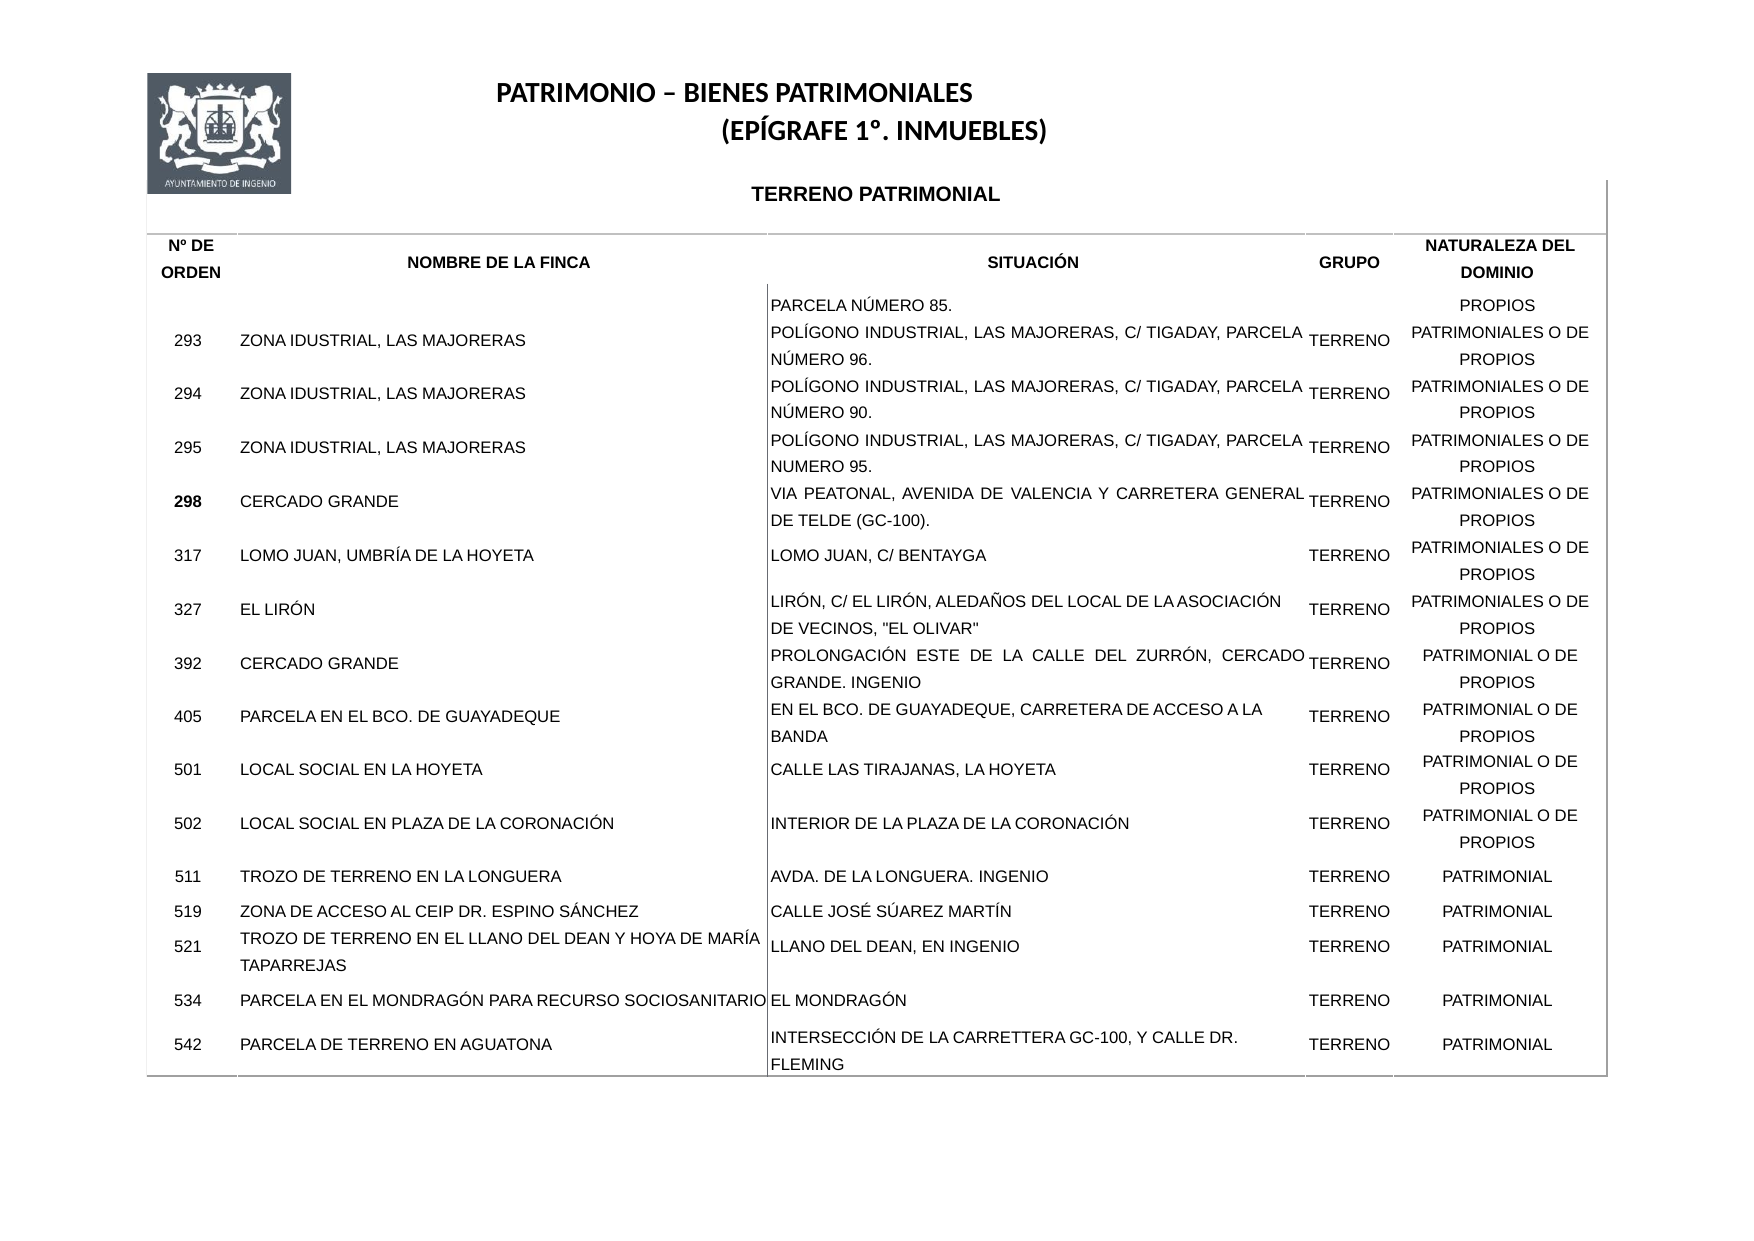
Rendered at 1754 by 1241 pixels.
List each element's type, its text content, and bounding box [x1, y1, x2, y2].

table_cell PATRIMONIAL O DE PROPIOS [1394, 698, 1606, 747]
table_cell ZONA IDUSTRIAL, LAS MAJORERAS [238, 375, 767, 424]
table_cell PATRIMONIAL [1394, 928, 1606, 977]
table_cell LOCAL SOCIAL EN LA HOYETA [238, 751, 767, 800]
table_cell PATRIMONIALES O DE PROPIOS [1394, 321, 1606, 371]
table_cell CALLE LAS TIRAJANAS, LA HOYETA [768, 751, 1305, 800]
table_cell TERRENO [1306, 537, 1393, 586]
table_cell TERRENO [1306, 928, 1393, 977]
table_cell AVDA. DE LA LONGUERA. INGENIO [768, 858, 1305, 888]
table_cell 542 [147, 1026, 237, 1075]
table_cell EL LIRÓN [238, 591, 767, 640]
table_cell 519 [147, 893, 237, 923]
table_cell POLÍGONO INDUSTRIAL, LAS MAJORERAS, C/ TIGADAY, PARCELA NÚMERO 90. [768, 375, 1305, 424]
table_cell 534 [147, 982, 237, 1021]
table_cell 511 [147, 858, 237, 888]
table_cell PARCELA EN EL BCO. DE GUAYADEQUE [238, 698, 767, 747]
table_cell TERRENO [1306, 893, 1393, 923]
table_cell 327 [147, 591, 237, 640]
table_cell GRUPO [1306, 235, 1393, 283]
table_cell NATURALEZA DEL DOMINIO [1394, 235, 1606, 283]
table_cell VIA PEATONAL, AVENIDA DE VALENCIA Y CARRETERA GENERAL DE TELDE (GC-100). [768, 483, 1305, 532]
table_cell 295 [147, 429, 237, 478]
table_cell TERRENO [1306, 429, 1393, 478]
table_cell 298 [147, 483, 237, 532]
table_cell LOMO JUAN, UMBRÍA DE LA HOYETA [238, 537, 767, 586]
table_cell PROPIOS [1394, 287, 1606, 317]
table_cell TROZO DE TERRENO EN EL LLANO DEL DEAN Y HOYA DE MARÍA TAPARREJAS [238, 928, 767, 977]
table_cell TERRENO [1306, 375, 1393, 424]
table_cell [147, 287, 237, 317]
table_cell 293 [147, 321, 237, 371]
table_cell PATRIMONIAL O DE PROPIOS [1394, 805, 1606, 854]
table_cell TERRENO [1306, 858, 1393, 888]
table_cell 317 [147, 537, 237, 586]
table_cell ZONA DE ACCESO AL CEIP DR. ESPINO SÁNCHEZ [238, 893, 767, 923]
table_cell CERCADO GRANDE [238, 483, 767, 532]
table_header T [237, 181, 767, 233]
table_cell INTERIOR DE LA PLAZA DE LA CORONACIÓN [768, 805, 1305, 854]
table_cell 392 [147, 645, 237, 694]
table_cell EN EL BCO. DE GUAYADEQUE, CARRETERA DE ACCESO A LA BANDA [768, 698, 1305, 747]
table_cell TERRENO [1306, 483, 1393, 532]
table_cell PATRIMONIAL [1394, 982, 1606, 1021]
table_cell 294 [147, 375, 237, 424]
table_cell PATRIMONIAL O DE PROPIOS [1394, 645, 1606, 694]
table_cell PARCELA DE TERRENO EN AGUATONA [238, 1026, 767, 1075]
table_cell TERRENO [1306, 751, 1393, 800]
table_cell PROLONGACIÓN ESTE DE LA CALLE DEL ZURRÓN, CERCADO GRANDE. INGENIO [768, 645, 1305, 694]
table_cell [238, 287, 767, 317]
table_cell 501 [147, 751, 237, 800]
table_cell TERRENO [1306, 805, 1393, 854]
table_cell PATRIMONIALES O DE PROPIOS [1394, 537, 1606, 586]
table_cell TERRENO [1306, 321, 1393, 371]
table_cell [1306, 287, 1393, 317]
table_cell POLÍGONO INDUSTRIAL, LAS MAJORERAS, C/ TIGADAY, PARCELA NÚMERO 96. [768, 321, 1305, 371]
table_header ERRENO PATRIMONIAL [767, 181, 1606, 233]
table_cell CERCADO GRANDE [238, 645, 767, 694]
table_cell EL MONDRAGÓN [768, 982, 1305, 1021]
table_cell ZONA IDUSTRIAL, LAS MAJORERAS [238, 429, 767, 478]
table_cell TERRENO [1306, 1026, 1393, 1075]
table_cell SITUACIÓN [768, 235, 1305, 283]
table_cell Nº DE ORDEN [147, 235, 237, 283]
table_cell PATRIMONIAL [1394, 858, 1606, 888]
table_cell 405 [147, 698, 237, 747]
table_cell PATRIMONIAL O DE PROPIOS [1394, 751, 1606, 800]
table_cell 521 [147, 928, 237, 977]
table_header [147, 194, 237, 233]
table_cell TROZO DE TERRENO EN LA LONGUERA [238, 858, 767, 888]
table_cell PATRIMONIAL [1394, 1026, 1606, 1075]
table_cell LIRÓN, C/ EL LIRÓN, ALEDAÑOS DEL LOCAL DE LA ASOCIACIÓN DE VECINOS, "EL OLIVAR" [768, 591, 1305, 640]
table_cell PATRIMONIALES O DE PROPIOS [1394, 483, 1606, 532]
table_cell CALLE JOSÉ SÚAREZ MARTÍN [768, 893, 1305, 923]
table_cell LLANO DEL DEAN, EN INGENIO [768, 928, 1305, 977]
table_cell 502 [147, 805, 237, 854]
table_cell TERRENO [1306, 698, 1393, 747]
table_cell TERRENO [1306, 645, 1393, 694]
table_cell ZONA IDUSTRIAL, LAS MAJORERAS [238, 321, 767, 371]
table_cell PATRIMONIALES O DE PROPIOS [1394, 591, 1606, 640]
table_cell PATRIMONIALES O DE PROPIOS [1394, 429, 1606, 478]
table_cell PATRIMONIALES O DE PROPIOS [1394, 375, 1606, 424]
table_cell INTERSECCIÓN DE LA CARRETTERA GC-100, Y CALLE DR. FLEMING [768, 1026, 1305, 1075]
table_cell PARCELA EN EL MONDRAGÓN PARA RECURSO SOCIOSANITARIO [238, 982, 767, 1021]
table_cell LOMO JUAN, C/ BENTAYGA [768, 537, 1305, 586]
table_cell TERRENO [1306, 591, 1393, 640]
table_cell TERRENO [1306, 982, 1393, 1021]
table_cell PATRIMONIAL [1394, 893, 1606, 923]
table_cell LOCAL SOCIAL EN PLAZA DE LA CORONACIÓN [238, 805, 767, 854]
table_cell POLÍGONO INDUSTRIAL, LAS MAJORERAS, C/ TIGADAY, PARCELA NUMERO 95. [768, 429, 1305, 478]
table_cell NOMBRE DE LA FINCA [238, 235, 767, 283]
table_cell PARCELA NÚMERO 85. [768, 287, 1305, 317]
